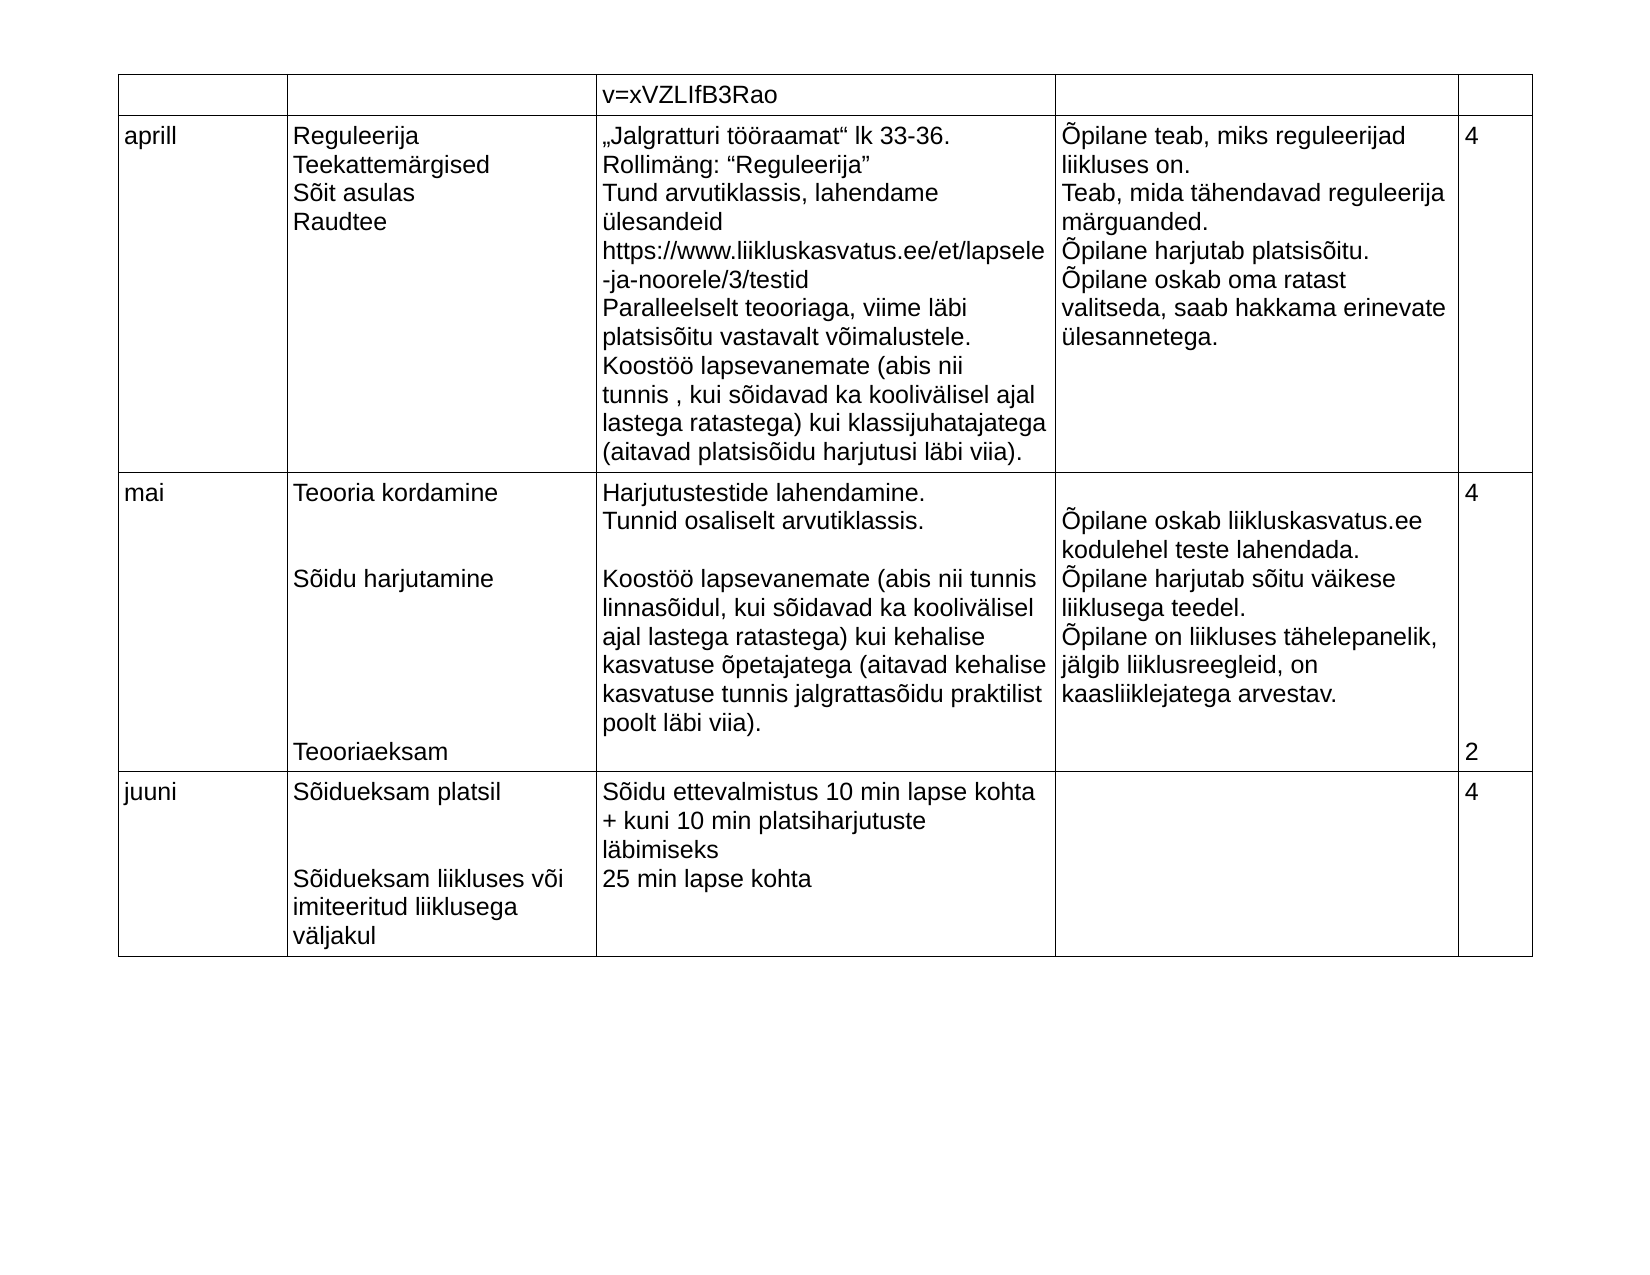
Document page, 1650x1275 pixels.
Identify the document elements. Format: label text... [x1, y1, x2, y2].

table_cell [1056, 75, 1458, 114]
table_cell [288, 75, 596, 114]
table_cell mai [119, 473, 287, 771]
table_cell Sõidu ettevalmistus 10 min lapse kohta + kuni 10 min platsiharjutuste läbimiseks 25 min lapse kohta [597, 772, 1055, 956]
table_cell „Jalgratturi tööraamat“ lk 33-36. Rollimäng: “Reguleerija” Tund arvutiklassis, lahendame ülesandeid https://www.liikluskasvatus.ee/et/lapsele-ja-noorele/3/testid Paralleelselt teooriaga, viime läbi platsisõitu vastavalt võimalustele. Koostöö lapsevanemate (abis nii tunnis , kui sõidavad ka koolivälisel ajal lastega ratastega) kui klassijuhatajatega (aitavad platsisõidu harjutusi läbi viia). [597, 116, 1055, 472]
table_cell [1056, 772, 1458, 956]
table_cell [119, 75, 287, 114]
table_cell aprill [119, 116, 287, 472]
table_cell 4 [1459, 116, 1532, 472]
table_cell Õpilane teab, miks reguleerijad liikluses on. Teab, mida tähendavad reguleerija märguanded. Õpilane harjutab platsisõitu. Õpilane oskab oma ratast valitseda, saab hakkama erinevate ülesannetega. [1056, 116, 1458, 472]
table_cell Reguleerija Teekattemärgised Sõit asulas Raudtee [288, 116, 596, 472]
table_cell juuni [119, 772, 287, 956]
table_cell [1459, 75, 1532, 114]
table_cell Õpilane oskab liikluskasvatus.ee kodulehel teste lahendada. Õpilane harjutab sõitu väikese liiklusega teedel. Õpilane on liikluses tähelepanelik, jälgib liiklusreegleid, on kaasliiklejatega arvestav. [1056, 473, 1458, 771]
table_cell Harjutustestide lahendamine. Tunnid osaliselt arvutiklassis. Koostöö lapsevanemate (abis nii tunnis linnasõidul, kui sõidavad ka koolivälisel ajal lastega ratastega) kui kehalise kasvatuse õpetajatega (aitavad kehalise kasvatuse tunnis jalgrattasõidu praktilist poolt läbi viia). [597, 473, 1055, 771]
table_cell 4 [1459, 772, 1532, 956]
table_cell Teooria kordamine Sõidu harjutamine Teooriaeksam [288, 473, 596, 771]
table_cell Sõidueksam platsil Sõidueksam liikluses või imiteeritud liiklusega väljakul [288, 772, 596, 956]
table_cell 4 2 [1459, 473, 1532, 771]
table_cell v=xVZLIfB3Rao [597, 75, 1055, 114]
